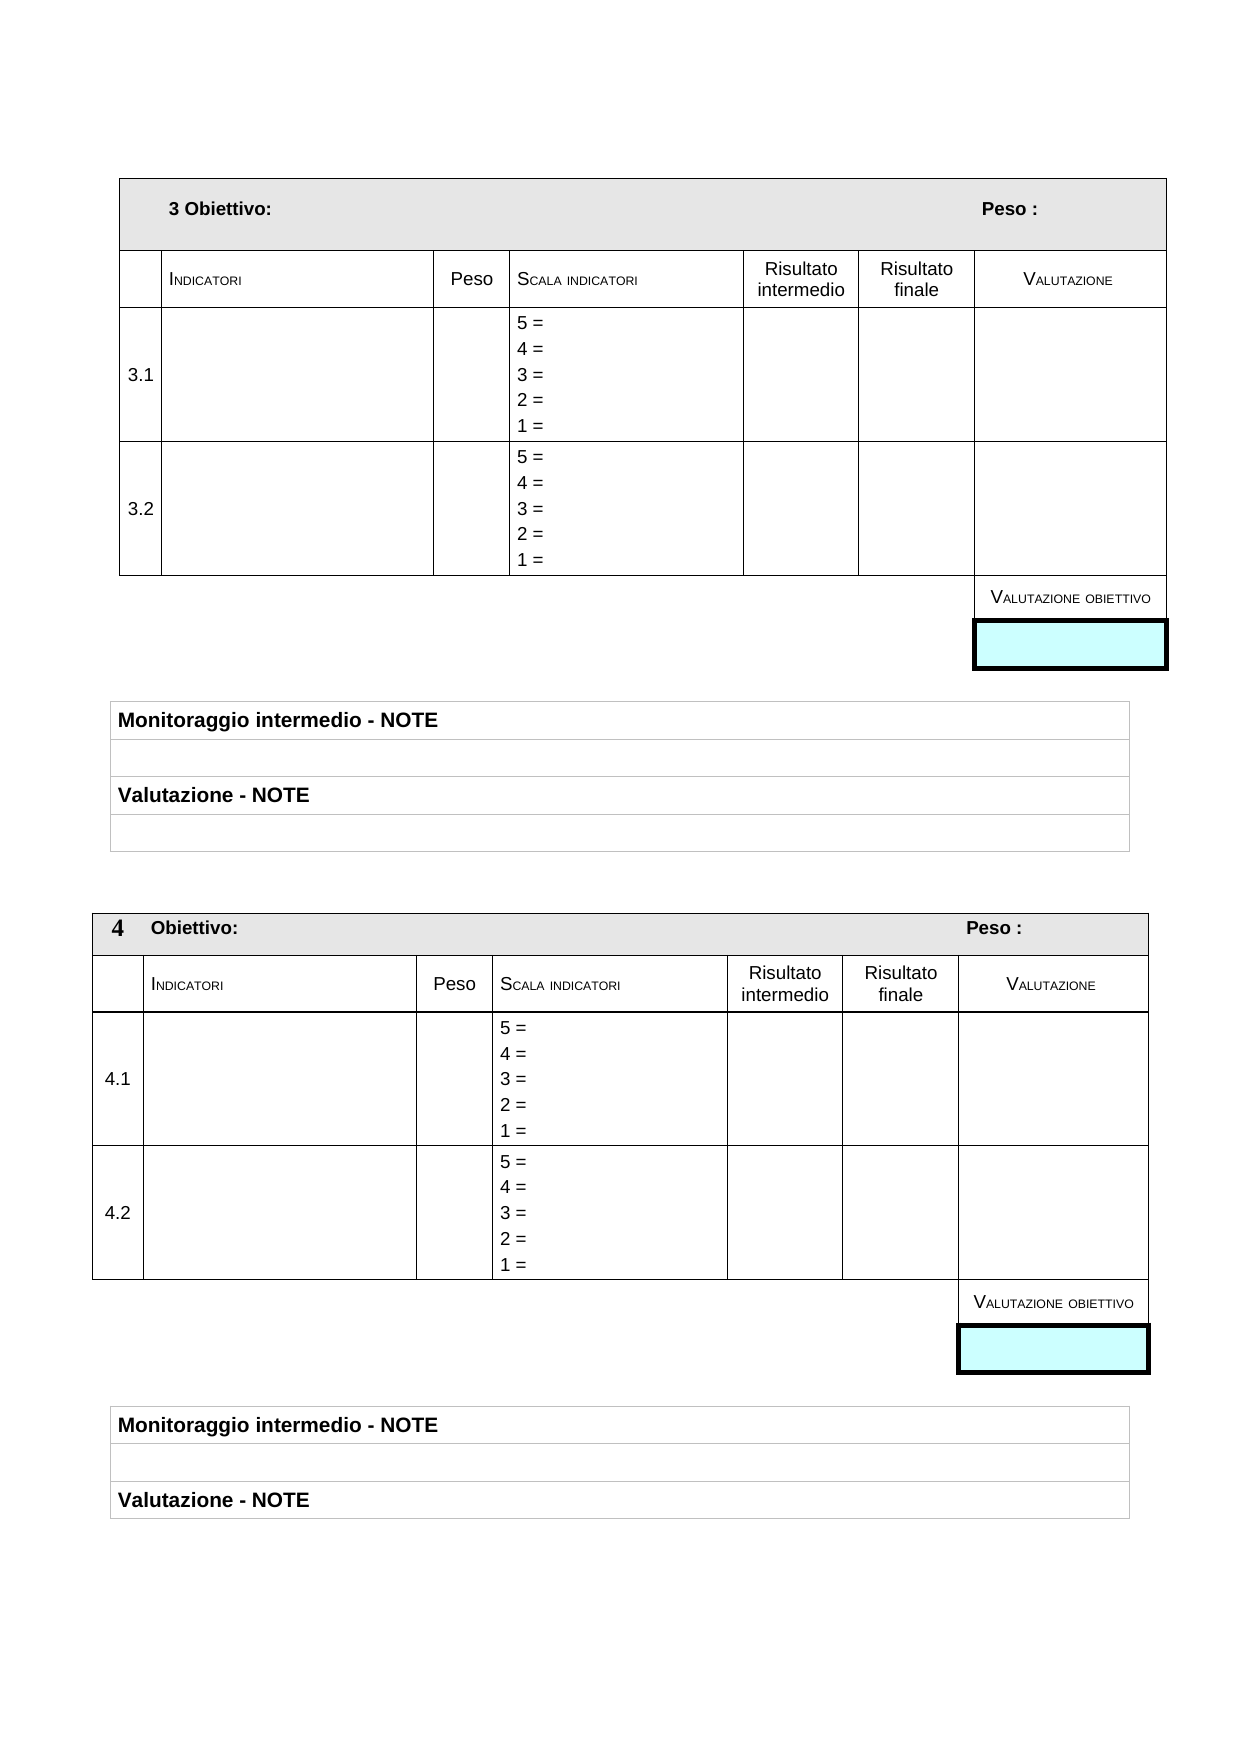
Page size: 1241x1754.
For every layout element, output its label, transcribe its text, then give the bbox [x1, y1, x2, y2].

table_cell Valutazione - NOTE [111, 777, 1129, 813]
table_cell [120, 576, 974, 618]
table_cell [961, 1328, 1146, 1370]
table_cell [111, 1444, 1129, 1481]
table_cell [110, 441, 119, 574]
table_cell Risultato intermedio [744, 251, 858, 307]
table_cell Peso [434, 251, 509, 307]
table_header Obiettivo: [143, 914, 959, 955]
table_header Peso : [959, 914, 1148, 955]
table_cell [434, 442, 509, 574]
table_header Monitoraggio intermedio - NOTE [111, 702, 1129, 738]
table_header Monitoraggio intermedio - NOTE [111, 1407, 1129, 1443]
table_cell Peso : [974, 179, 1166, 250]
table_cell [92, 1280, 958, 1323]
table_cell [744, 442, 858, 574]
table_cell [93, 956, 143, 1011]
table_cell [417, 1013, 492, 1145]
table_cell [144, 1013, 416, 1145]
table_cell [92, 1323, 956, 1370]
table_cell [859, 442, 974, 574]
table_cell [959, 1146, 1148, 1279]
table_cell [144, 1146, 416, 1279]
table_cell [111, 740, 1129, 776]
table_cell [975, 442, 1166, 574]
table_cell [110, 178, 119, 250]
table_cell [417, 1146, 492, 1279]
table_cell [110, 250, 119, 307]
table_cell Valutazione - NOTE [111, 1482, 1129, 1518]
table_cell 3.1 [120, 308, 161, 441]
table_cell Peso [417, 956, 492, 1011]
table_cell 5 = 4 = 3 = 2 = 1 = [510, 308, 743, 441]
table_cell 5 = 4 = 3 = 2 = 1 = [493, 1146, 727, 1279]
table_cell Valutazione obiettivo [959, 1280, 1148, 1323]
table_cell Valutazione [959, 956, 1148, 1011]
table_cell [120, 618, 972, 666]
table_cell [843, 1146, 958, 1279]
table_header 4 [93, 914, 143, 955]
table_cell [111, 815, 1129, 851]
table_cell Valutazione [975, 251, 1166, 307]
table_cell Valutazione obiettivo [975, 576, 1166, 618]
table_cell [959, 1013, 1148, 1145]
table_cell 4.1 [93, 1013, 143, 1145]
table_cell [110, 575, 120, 618]
table_cell 4.2 [93, 1146, 143, 1279]
table_cell [975, 308, 1166, 441]
table_cell [434, 308, 509, 441]
table_cell [744, 308, 858, 441]
table_cell Risultato finale [859, 251, 974, 307]
table_cell 5 = 4 = 3 = 2 = 1 = [510, 442, 743, 574]
table_cell Indicatori [162, 251, 433, 307]
table_cell Indicatori [144, 956, 416, 1011]
table_cell 5 = 4 = 3 = 2 = 1 = [493, 1013, 727, 1145]
table_cell [162, 308, 433, 441]
table_cell [859, 308, 974, 441]
table_cell Risultato intermedio [728, 956, 842, 1011]
table_cell [120, 251, 161, 307]
table_cell [843, 1013, 958, 1145]
table_cell [162, 442, 433, 574]
table_cell [110, 618, 120, 666]
table_cell [110, 307, 119, 441]
table_cell [977, 623, 1164, 666]
table_cell Scala indicatori [510, 251, 743, 307]
table_cell [120, 179, 161, 250]
table_cell 3 Obiettivo: [161, 179, 974, 250]
table_cell [728, 1013, 842, 1145]
table_cell 3.2 [120, 442, 161, 574]
table_cell Risultato finale [843, 956, 958, 1011]
table_cell [728, 1146, 842, 1279]
table_cell Scala indicatori [493, 956, 727, 1011]
